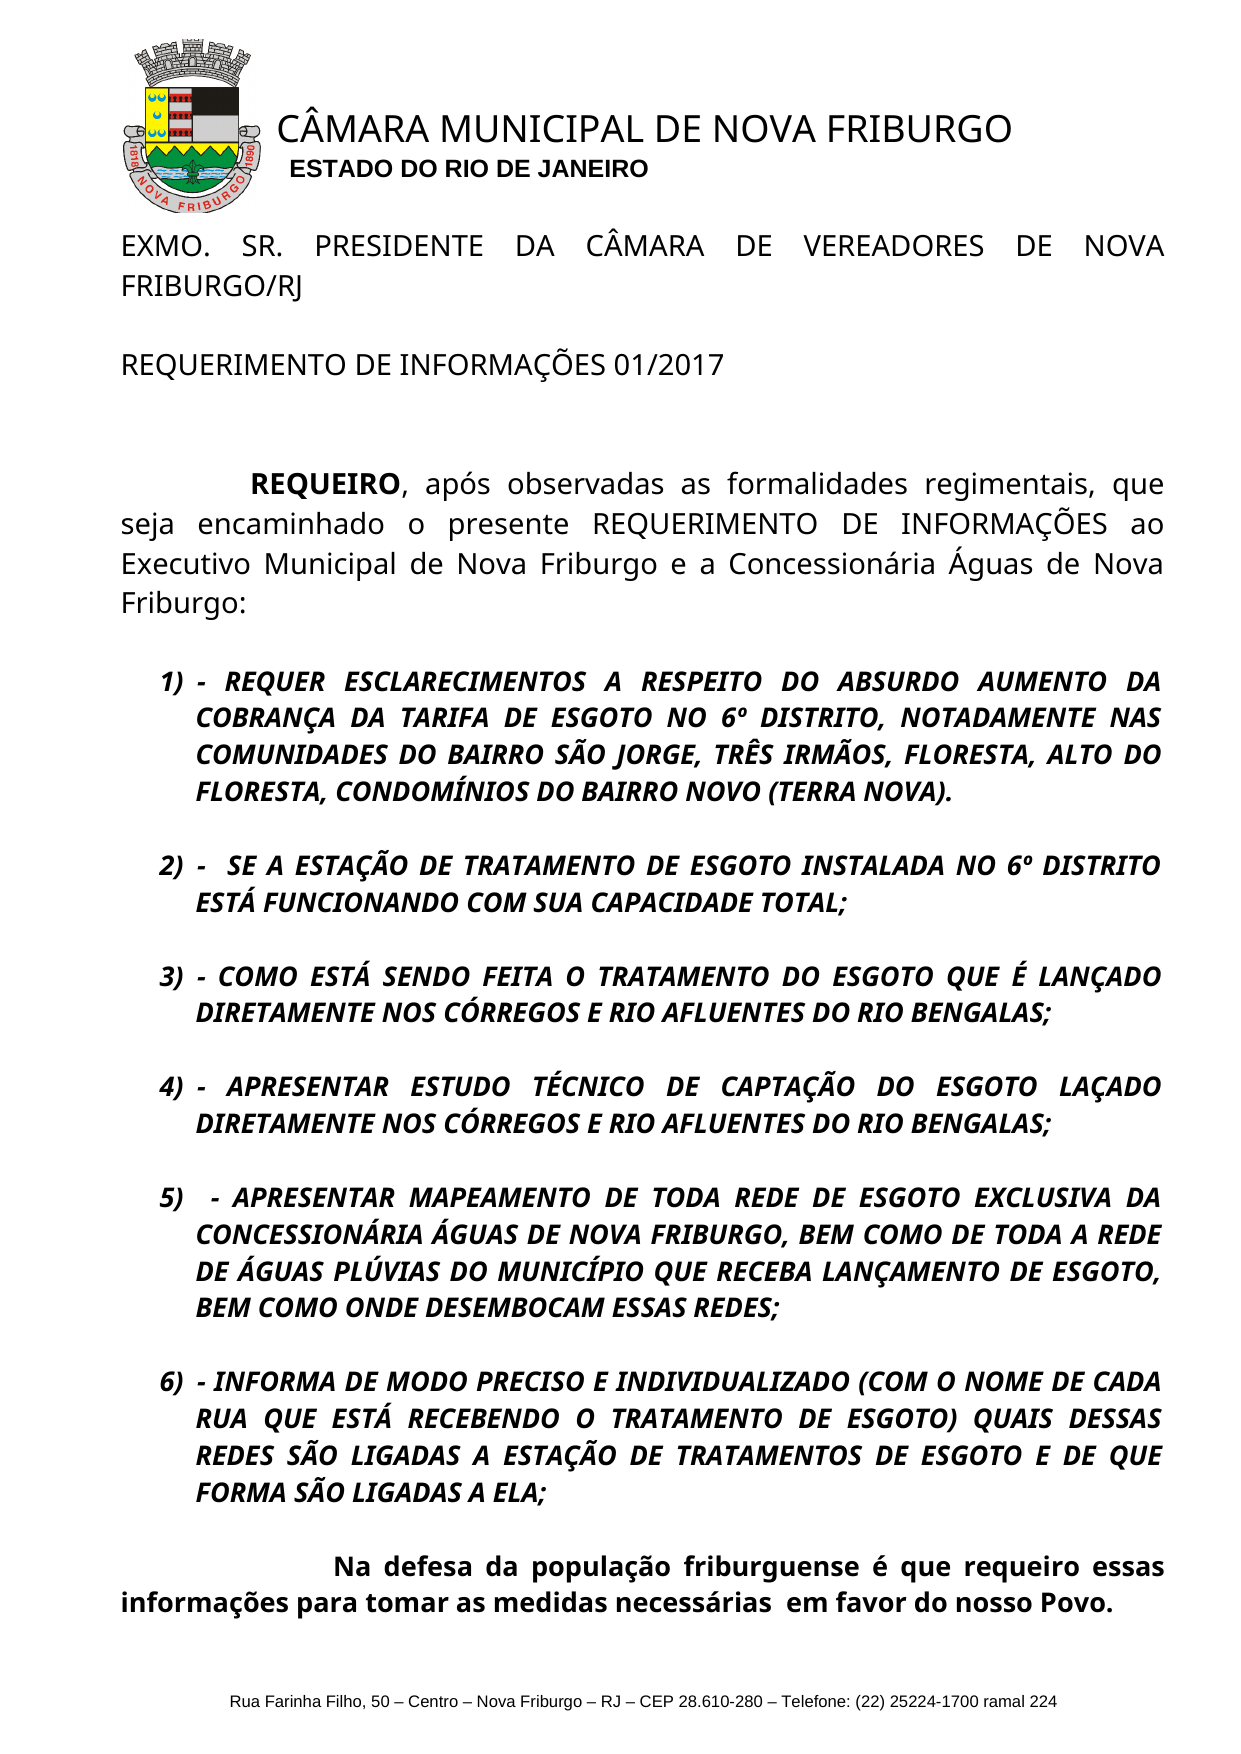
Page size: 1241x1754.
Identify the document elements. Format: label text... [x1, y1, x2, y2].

list - COMO ESTÁ SENDO FEITA O TRATAMENTO DO ESGOTO QUE É LANÇADO DIRETAMENTE NOS CÓRREGOS E RIO AFLUENTES DO RIO BENGALAS; [158, 957, 1166, 1031]
text Na defesa da população friburguense é que requeiro essas informações para tomar as medidas necessárias em favor do nosso Povo. [120, 1547, 1166, 1621]
text EXMO. SR. PRESIDENTE DA CÂMARA DE VEREADORES DE NOVA FRIBURGO/RJ [120, 226, 1166, 305]
text REQUERIMENTO DE INFORMAÇÕES 01/2017 [120, 344, 1166, 384]
text REQUEIRO, após observadas as formalidades regimentais, que seja encaminhado o presente REQUERIMENTO DE INFORMAÇÕES ao Executivo Municipal de Nova Friburgo e a Concessionária Águas de Nova Friburgo: [120, 464, 1166, 622]
list - SE A ESTAÇÃO DE TRATAMENTO DE ESGOTO INSTALADA NO 6º DISTRITO ESTÁ FUNCIONANDO COM SUA CAPACIDADE TOTAL; [158, 846, 1166, 920]
list - APRESENTAR ESTUDO TÉCNICO DE CAPTAÇÃO DO ESGOTO LAÇADO DIRETAMENTE NOS CÓRREGOS E RIO AFLUENTES DO RIO BENGALAS; [158, 1068, 1166, 1141]
list - INFORMA DE MODO PRECISO E INDIVIDUALIZADO (COM O NOME DE CADA RUA QUE ESTÁ RECEBENDO O TRATAMENTO DE ESGOTO) QUAIS DESSAS REDES SÃO LIGADAS A ESTAÇÃO DE TRATAMENTOS DE ESGOTO E DE QUE FORMA SÃO LIGADAS A ELA; [158, 1363, 1166, 1510]
list - REQUER ESCLARECIMENTOS A RESPEITO DO ABSURDO AUMENTO DA COBRANÇA DA TARIFA DE ESGOTO NO 6º DISTRITO, NOTADAMENTE NAS COMUNIDADES DO BAIRRO SÃO JORGE, TRÊS IRMÃOS, FLORESTA, ALTO DO FLORESTA, CONDOMÍNIOS DO BAIRRO NOVO (TERRA NOVA). [158, 662, 1166, 809]
list - APRESENTAR MAPEAMENTO DE TODA REDE DE ESGOTO EXCLUSIVA DA CONCESSIONÁRIA ÁGUAS DE NOVA FRIBURGO, BEM COMO DE TODA A REDE DE ÁGUAS PLÚVIAS DO MUNICÍPIO QUE RECEBA LANÇAMENTO DE ESGOTO, BEM COMO ONDE DESEMBOCAM ESSAS REDES; [158, 1178, 1166, 1326]
